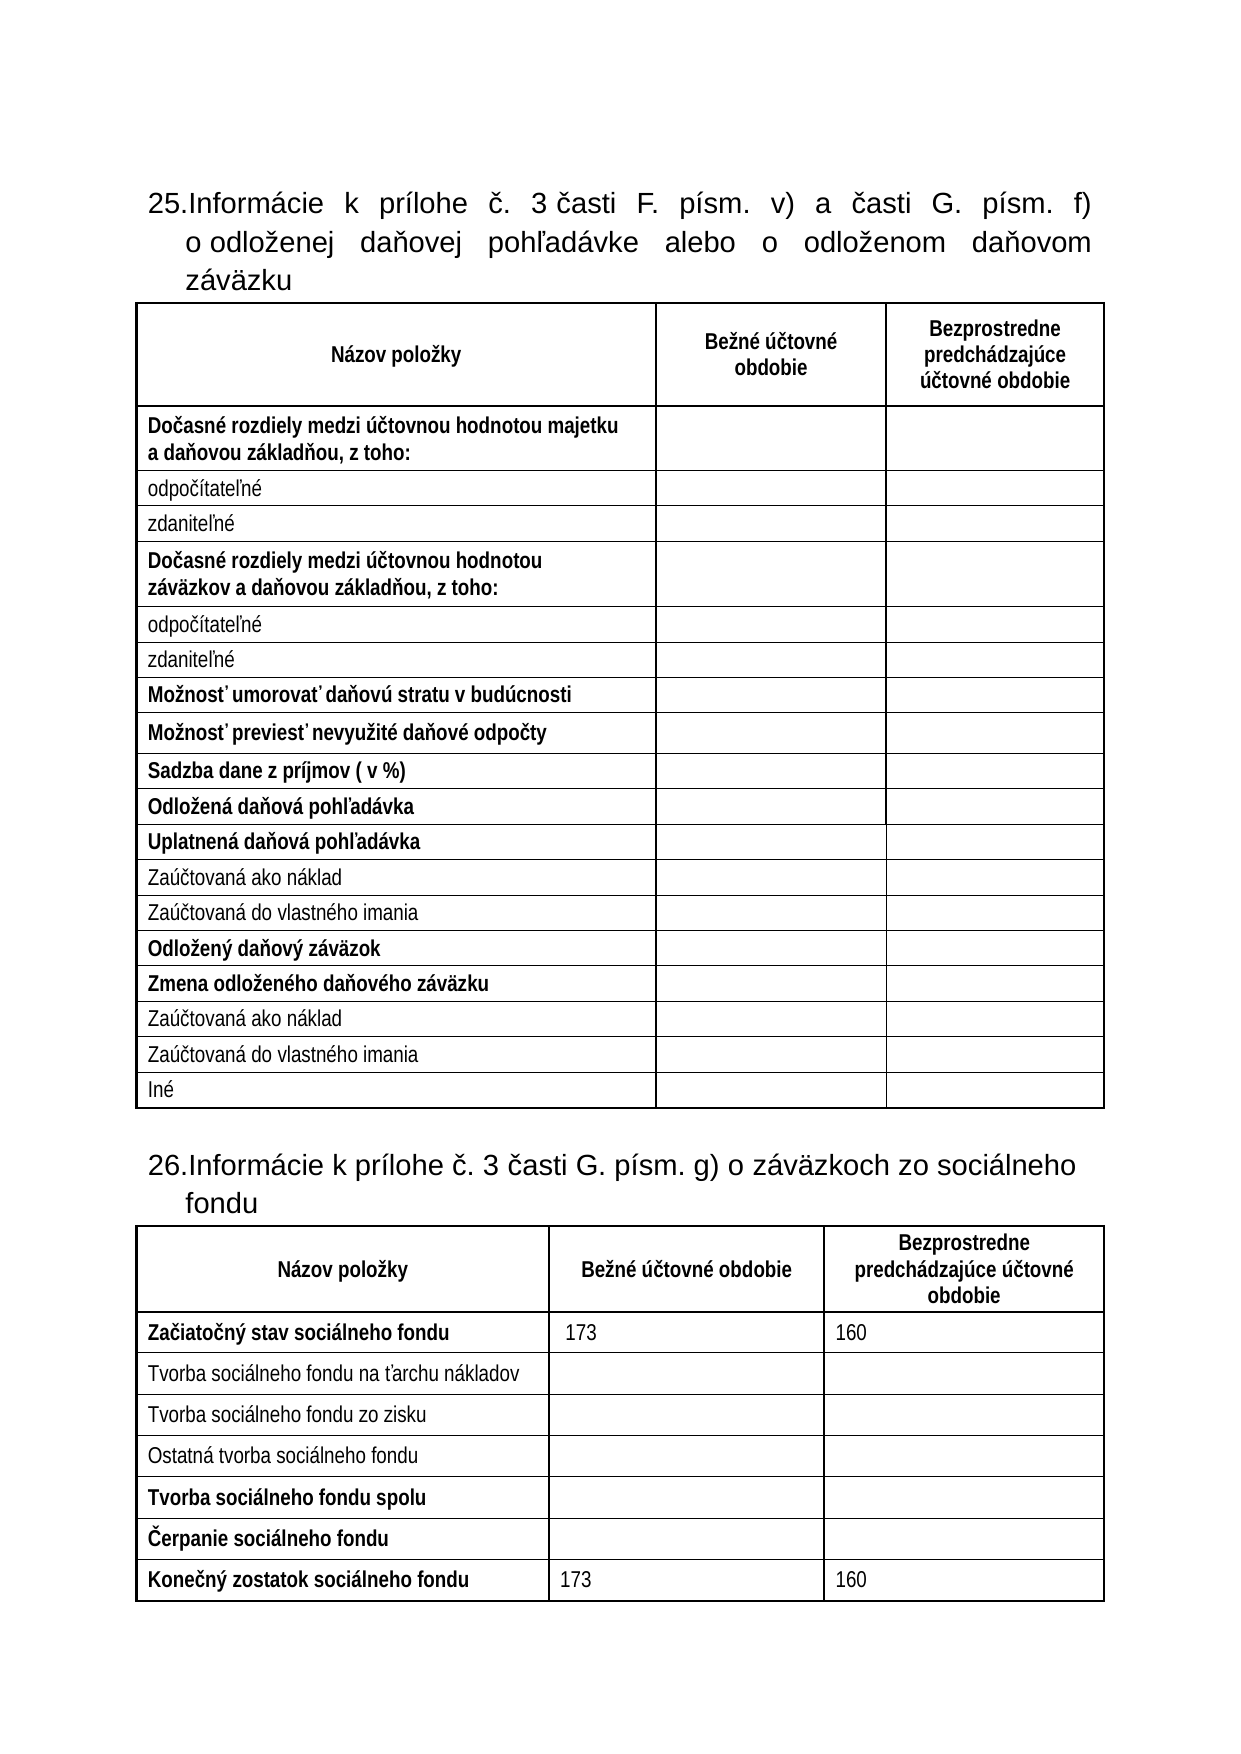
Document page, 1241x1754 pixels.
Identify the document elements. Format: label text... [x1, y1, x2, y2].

table_cell [887, 789, 1103, 824]
table_header Bežné účtovné obdobie [550, 1227, 823, 1311]
table_cell Možnosť previesť nevyužité daňové odpočty [138, 713, 655, 753]
table_cell [887, 1037, 1103, 1072]
table_cell [657, 1037, 886, 1072]
table_cell [657, 471, 885, 505]
table_cell [657, 931, 886, 965]
table_cell [887, 607, 1103, 642]
table_cell Tvorba sociálneho fondu spolu [138, 1477, 548, 1517]
table_cell [657, 542, 885, 606]
table_cell [887, 471, 1103, 505]
table_cell Začiatočný stav sociálneho fondu [138, 1313, 548, 1352]
table_cell [887, 754, 1103, 788]
table_cell [887, 931, 1103, 965]
table_cell Uplatnená daňová pohľadávka [138, 825, 655, 859]
table_cell [657, 966, 886, 1001]
table_cell [657, 643, 885, 677]
table_cell [887, 1073, 1103, 1107]
table_header Bezprostredne predchádzajúce účtovné obdobie [825, 1227, 1103, 1311]
table_cell Odložený daňový záväzok [138, 931, 655, 965]
table_cell Zmena odloženého daňového záväzku [138, 966, 655, 1001]
table_cell 173 [550, 1560, 823, 1600]
table_cell Dočasné rozdiely medzi účtovnou hodnotou majetku a daňovou základňou, z toho: [138, 407, 655, 470]
table_cell Zaúčtovaná ako náklad [138, 860, 655, 894]
table_cell [657, 825, 886, 859]
table_cell [657, 1073, 886, 1107]
table_cell [825, 1353, 1103, 1393]
table_cell [887, 506, 1103, 541]
table_cell [657, 754, 885, 788]
table_cell Odložená daňová pohľadávka [138, 789, 655, 824]
table_cell [550, 1353, 823, 1393]
table_cell [887, 678, 1103, 712]
table_cell [887, 407, 1103, 470]
table_cell Zaúčtovaná ako náklad [138, 1002, 655, 1036]
table_cell [825, 1436, 1103, 1476]
table_cell 160 [825, 1560, 1103, 1600]
table_cell Tvorba sociálneho fondu na ťarchu nákladov [138, 1353, 548, 1393]
table_cell 173 [550, 1313, 823, 1352]
table_cell [887, 860, 1103, 894]
table_cell Zaúčtovaná do vlastného imania [138, 1037, 655, 1072]
table_cell [887, 713, 1103, 753]
table_cell [550, 1436, 823, 1476]
table_cell [550, 1519, 823, 1559]
table_cell Iné [138, 1073, 655, 1107]
table_cell Konečný zostatok sociálneho fondu [138, 1560, 548, 1600]
table_cell Dočasné rozdiely medzi účtovnou hodnotou záväzkov a daňovou základňou, z toho: [138, 542, 655, 606]
table_cell [657, 607, 885, 642]
table_cell [887, 643, 1103, 677]
table_cell [550, 1477, 823, 1517]
table_cell Čerpanie sociálneho fondu [138, 1519, 548, 1559]
table_cell odpočítateľné [138, 607, 655, 642]
table_header Bežné účtovné obdobie [657, 304, 885, 405]
table_cell 160 [825, 1313, 1103, 1352]
table_header Bezprostredne predchádzajúce účtovné obdobie [887, 304, 1103, 405]
table_cell [657, 860, 886, 894]
title Informácie k prílohe č. 3 časti G. písm. g) o záväzkoch zo sociálneho fondu [148, 1148, 1093, 1220]
table_cell zdaniteľné [138, 643, 655, 677]
table_cell Možnosť umorovať daňovú stratu v budúcnosti [138, 678, 655, 712]
table_header Názov položky [138, 1227, 548, 1311]
table_cell [887, 825, 1103, 859]
table_cell [657, 407, 885, 470]
table_cell [657, 1002, 886, 1036]
table_cell odpočítateľné [138, 471, 655, 505]
table_cell Zaúčtovaná do vlastného imania [138, 896, 655, 930]
table_cell [657, 789, 885, 824]
table_cell [657, 713, 885, 753]
table_cell [550, 1395, 823, 1435]
table_cell Sadzba dane z príjmov ( v %) [138, 754, 655, 788]
table_cell [887, 896, 1103, 930]
table_cell [825, 1395, 1103, 1435]
table_cell [887, 966, 1103, 1001]
table_cell Tvorba sociálneho fondu zo zisku [138, 1395, 548, 1435]
table_header Názov položky [138, 304, 655, 405]
table_cell Ostatná tvorba sociálneho fondu [138, 1436, 548, 1476]
table_cell [887, 542, 1103, 606]
table_cell [825, 1519, 1103, 1559]
table_cell [887, 1002, 1103, 1036]
table_cell [825, 1477, 1103, 1517]
table_cell [657, 506, 885, 541]
title Informácie k prílohe č. 3 časti F. písm. v) a časti G. písm. f) o odloženej daňovej pohľadávke alebo o odloženom daňovom záväzku [148, 186, 1093, 297]
table_cell [657, 896, 886, 930]
table_cell zdaniteľné [138, 506, 655, 541]
table_cell [657, 678, 885, 712]
